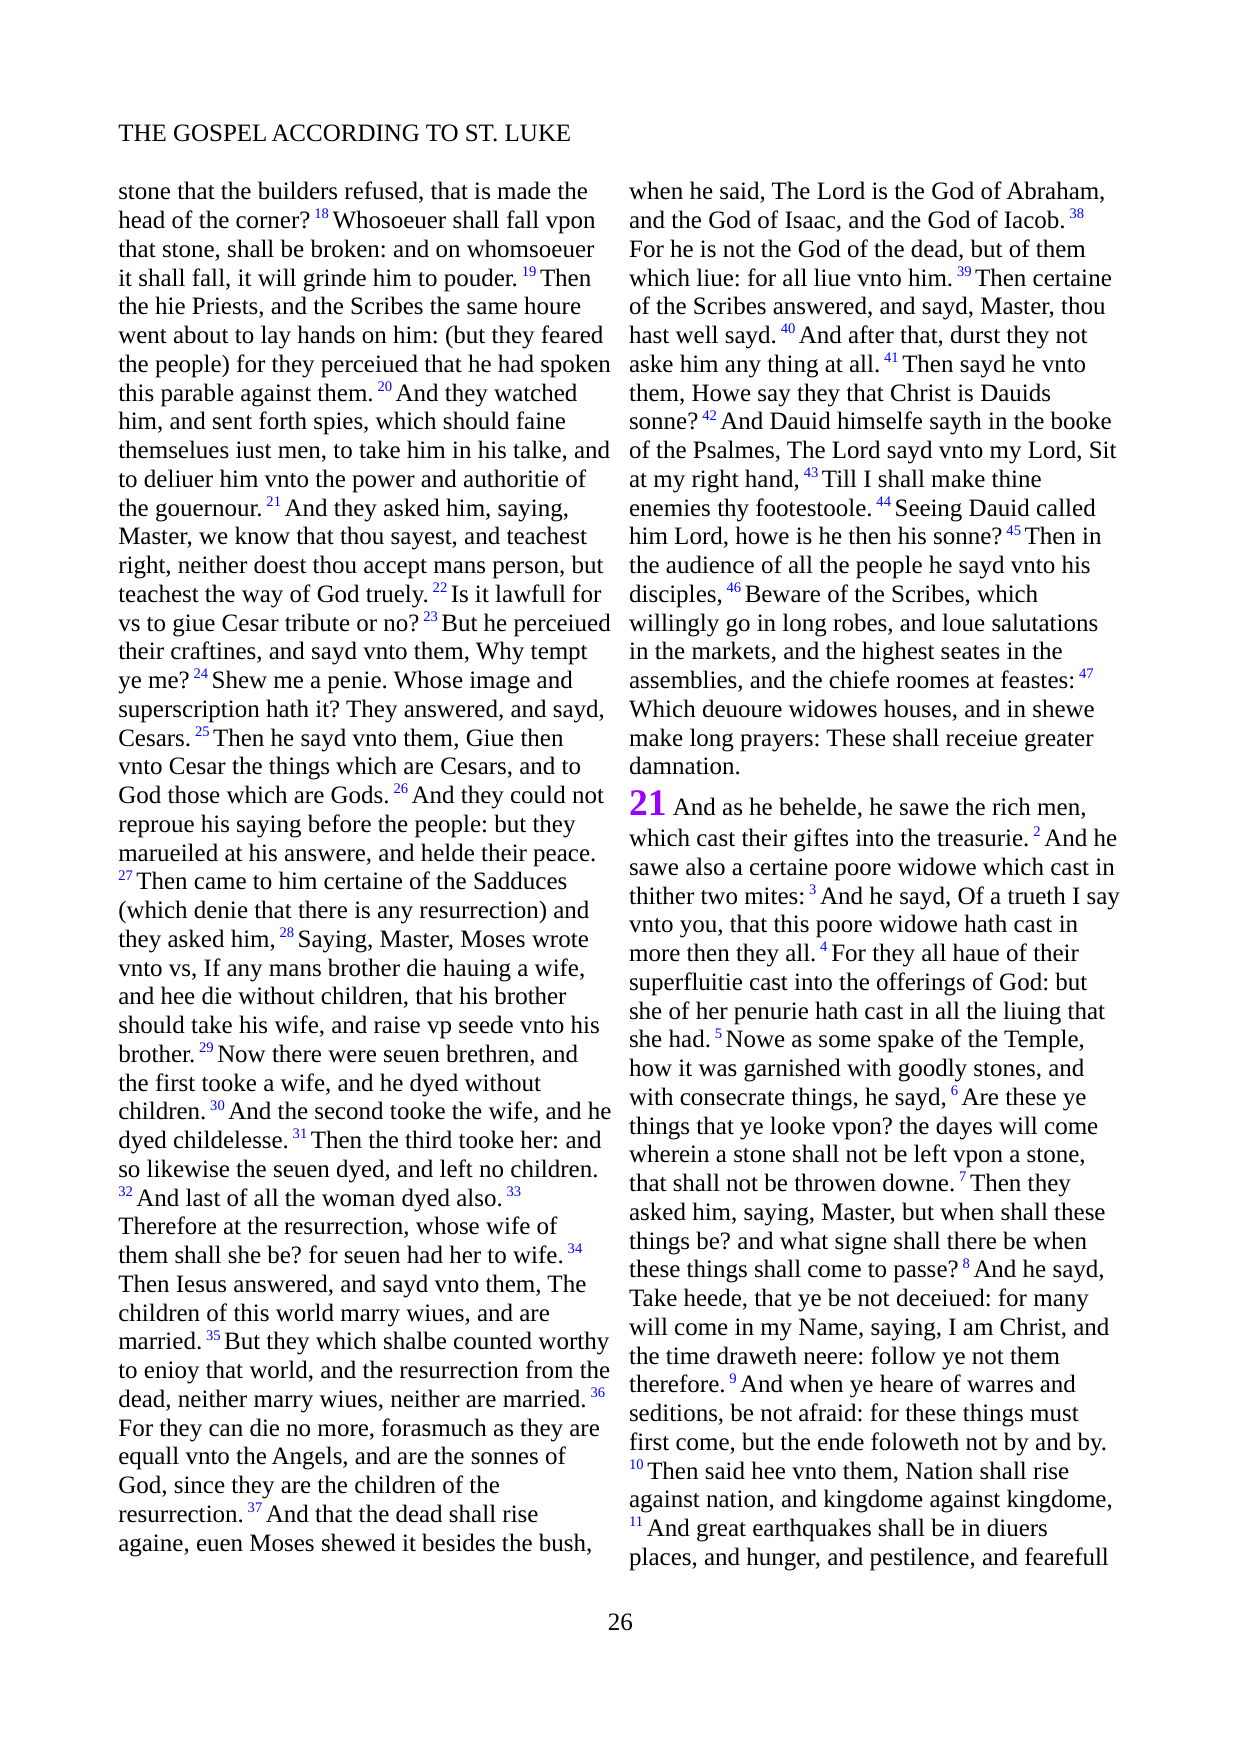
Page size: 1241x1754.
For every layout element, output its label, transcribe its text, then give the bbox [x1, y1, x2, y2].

text when he said, The Lord is the God of Abraham, and the God of Isaac, and the God of Iacob. 38 For he is not the God of the dead, but of them which liue: for all liue vnto him. 39 Then certaine of the Scribes answered, and sayd, Master, thou hast well sayd. 40 And after that, durst they not aske him any thing at all. 41 Then sayd he vnto them, Howe say they that Christ is Dauids sonne? 42 And Dauid himselfe sayth in the booke of the Psalmes, The Lord sayd vnto my Lord, Sit at my right hand, 43 Till I shall make thine enemies thy footestoole. 44 Seeing Dauid called him Lord, howe is he then his sonne? 45 Then in the audience of all the people he sayd vnto his disciples, 46 Beware of the Scribes, which willingly go in long robes, and loue salutations in the markets, and the highest seates in the assemblies, and the chiefe roomes at feastes: 47 Which deuoure widowes houses, and in shewe make long prayers: These shall receiue greater damnation. [629, 176, 1122, 780]
text 21 And as he behelde, he sawe the rich men, which cast their giftes into the treasurie. 2 And he sawe also a certaine poore widowe which cast in thither two mites: 3 And he sayd, Of a trueth I say vnto you, that this poore widowe hath cast in more then they all. 4 For they all haue of their superfluitie cast into the offerings of God: but she of her penurie hath cast in all the liuing that she had. 5 Nowe as some spake of the Temple, how it was garnished with goodly stones, and with consecrate things, he sayd, 6 Are these ye things that ye looke vpon? the dayes will come wherein a stone shall not be left vpon a stone, that shall not be throwen downe. 7 Then they asked him, saying, Master, but when shall these things be? and what signe shall there be when these things shall come to passe? 8 And he sayd, Take heede, that ye be not deceiued: for many will come in my Name, saying, I am Christ, and the time draweth neere: follow ye not them therefore. 9 And when ye heare of warres and seditions, be not afraid: for these things must first come, but the ende foloweth not by and by. 10 Then said hee vnto them, Nation shall rise against nation, and kingdome against kingdome, 11 And great earthquakes shall be in diuers places, and hunger, and pestilence, and fearefull [629, 780, 1122, 1571]
text stone that the builders refused, that is made the head of the corner? 18 Whosoeuer shall fall vpon that stone, shall be broken: and on whomsoeuer it shall fall, it will grinde him to pouder. 19 Then the hie Priests, and the Scribes the same houre went about to lay hands on him: (but they feared the people) for they perceiued that he had spoken this parable against them. 20 And they watched him, and sent forth spies, which should faine themselues iust men, to take him in his talke, and to deliuer him vnto the power and authoritie of the gouernour. 21 And they asked him, saying, Master, we know that thou sayest, and teachest right, neither doest thou accept mans person, but teachest the way of God truely. 22 Is it lawfull for vs to giue Cesar tribute or no? 23 But he perceiued their craftines, and sayd vnto them, Why tempt ye me? 24 Shew me a penie. Whose image and superscription hath it? They answered, and sayd, Cesars. 25 Then he sayd vnto them, Giue then vnto Cesar the things which are Cesars, and to God those which are Gods. 26 And they could not reproue his saying before the people: but they marueiled at his answere, and helde their peace. 27 Then came to him certaine of the Sadduces (which denie that there is any resurrection) and they asked him, 28 Saying, Master, Moses wrote vnto vs, If any mans brother die hauing a wife, and hee die without children, that his brother should take his wife, and raise vp seede vnto his brother. 29 Now there were seuen brethren, and the first tooke a wife, and he dyed without children. 30 And the second tooke the wife, and he dyed childelesse. 31 Then the third tooke her: and so likewise the seuen dyed, and left no children. 32 And last of all the woman dyed also. 33 Therefore at the resurrection, whose wife of them shall she be? for seuen had her to wife. 34 Then Iesus answered, and sayd vnto them, The children of this world marry wiues, and are married. 35 But they which shalbe counted worthy to enioy that world, and the resurrection from the dead, neither marry wiues, neither are married. 36 For they can die no more, forasmuch as they are equall vnto the Angels, and are the sonnes of God, since they are the children of the resurrection. 37 And that the dead shall rise againe, euen Moses shewed it besides the bush, [118, 176, 611, 1556]
